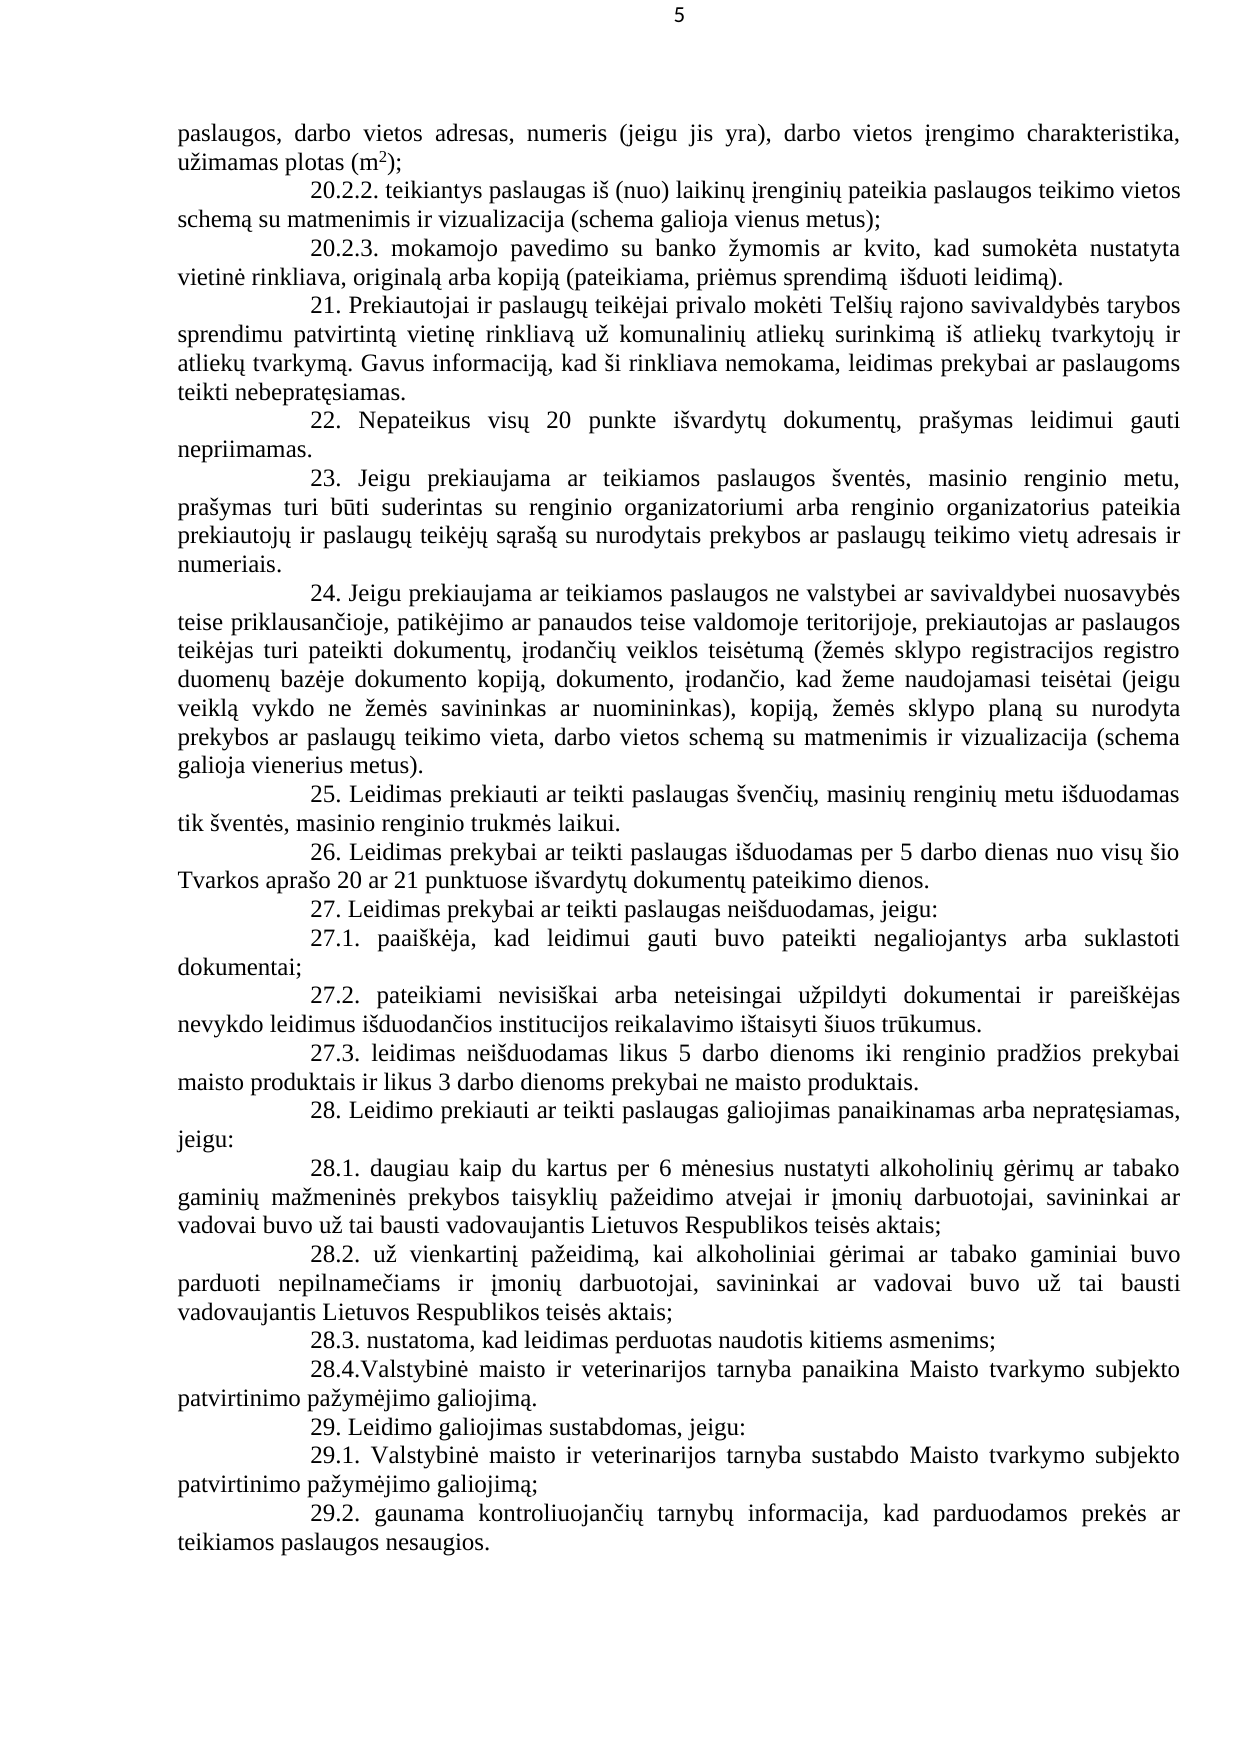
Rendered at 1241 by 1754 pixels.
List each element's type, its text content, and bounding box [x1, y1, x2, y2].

text 28.2. už vienkartinį pažeidimą, kai alkoholiniai gėrimai ar tabako gaminiai buvo parduoti nepilnamečiams ir įmonių darbuotojai, savininkai ar vadovai buvo už tai bausti vadovaujantis Lietuvos Respublikos teisės aktais; [177, 1239, 1181, 1326]
text 21. Prekiautojai ir paslaugų teikėjai privalo mokėti Telšių rajono savivaldybės tarybos sprendimu patvirtintą vietinę rinkliavą už komunalinių atliekų surinkimą iš atliekų tvarkytojų ir atliekų tvarkymą. Gavus informaciją, kad ši rinkliava nemokama, leidimas prekybai ar paslaugoms teikti nebepratęsiamas. [177, 291, 1181, 406]
text 26. Leidimas prekybai ar teikti paslaugas išduodamas per 5 darbo dienas nuo visų šio Tvarkos aprašo 20 ar 21 punktuose išvardytų dokumentų pateikimo dienos. [177, 837, 1181, 894]
text 27.2. pateikiami nevisiškai arba neteisingai užpildyti dokumentai ir pareiškėjas nevykdo leidimus išduodančios institucijos reikalavimo ištaisyti šiuos trūkumus. [177, 981, 1181, 1038]
text 29.1. Valstybinė maisto ir veterinarijos tarnyba sustabdo Maisto tvarkymo subjekto patvirtinimo pažymėjimo galiojimą; [177, 1441, 1181, 1498]
text 28.1. daugiau kaip du kartus per 6 mėnesius nustatyti alkoholinių gėrimų ar tabako gaminių mažmeninės prekybos taisyklių pažeidimo atvejai ir įmonių darbuotojai, savininkai ar vadovai buvo už tai bausti vadovaujantis Lietuvos Respublikos teisės aktais; [177, 1153, 1181, 1239]
text 27.3. leidimas neišduodamas likus 5 darbo dienoms iki renginio pradžios prekybai maisto produktais ir likus 3 darbo dienoms prekybai ne maisto produktais. [177, 1038, 1181, 1096]
text 28.4.Valstybinė maisto ir veterinarijos tarnyba panaikina Maisto tvarkymo subjekto patvirtinimo pažymėjimo galiojimą. [177, 1354, 1181, 1412]
text 22. Nepateikus visų 20 punkte išvardytų dokumentų, prašymas leidimui gauti nepriimamas. [177, 406, 1181, 463]
text 25. Leidimas prekiauti ar teikti paslaugas švenčių, masinių renginių metu išduodamas tik šventės, masinio renginio trukmės laikui. [177, 779, 1181, 837]
text 20.2.2. teikiantys paslaugas iš (nuo) laikinų įrenginių pateikia paslaugos teikimo vietos schemą su matmenimis ir vizualizacija (schema galioja vienus metus); [177, 176, 1181, 233]
text 20.2.3. mokamojo pavedimo su banko žymomis ar kvito, kad sumokėta nustatyta vietinė rinkliava, originalą arba kopiją (pateikiama, priėmus sprendimą išduoti leidimą). [177, 233, 1181, 291]
text 28. Leidimo prekiauti ar teikti paslaugas galiojimas panaikinamas arba nepratęsiamas, jeigu: [177, 1096, 1181, 1153]
text 23. Jeigu prekiaujama ar teikiamos paslaugos šventės, masinio renginio metu, prašymas turi būti suderintas su renginio organizatoriumi arba renginio organizatorius pateikia prekiautojų ir paslaugų teikėjų sąrašą su nurodytais prekybos ar paslaugų teikimo vietų adresais ir numeriais. [177, 463, 1181, 578]
text 29.2. gaunama kontroliuojančių tarnybų informacija, kad parduodamos prekės ar teikiamos paslaugos nesaugios. [177, 1498, 1181, 1556]
text 27.1. paaiškėja, kad leidimui gauti buvo pateikti negaliojantys arba suklastoti dokumentai; [177, 923, 1181, 981]
text 28.3. nustatoma, kad leidimas perduotas naudotis kitiems asmenims; [177, 1326, 1181, 1354]
text 24. Jeigu prekiaujama ar teikiamos paslaugos ne valstybei ar savivaldybei nuosavybės teise priklausančioje, patikėjimo ar panaudos teise valdomoje teritorijoje, prekiautojas ar paslaugos teikėjas turi pateikti dokumentų, įrodančių veiklos teisėtumą (žemės sklypo registracijos registro duomenų bazėje dokumento kopiją, dokumento, įrodančio, kad žeme naudojamasi teisėtai (jeigu veiklą vykdo ne žemės savininkas ar nuomininkas), kopiją, žemės sklypo planą su nurodyta prekybos ar paslaugų teikimo vieta, darbo vietos schemą su matmenimis ir vizualizacija (schema galioja vienerius metus). [177, 578, 1181, 779]
text 29. Leidimo galiojimas sustabdomas, jeigu: [177, 1412, 1181, 1441]
text paslaugos, darbo vietos adresas, numeris (jeigu jis yra), darbo vietos įrengimo charakteristika, užimamas plotas (m2); [177, 118, 1181, 176]
text 27. Leidimas prekybai ar teikti paslaugas neišduodamas, jeigu: [177, 894, 1181, 923]
